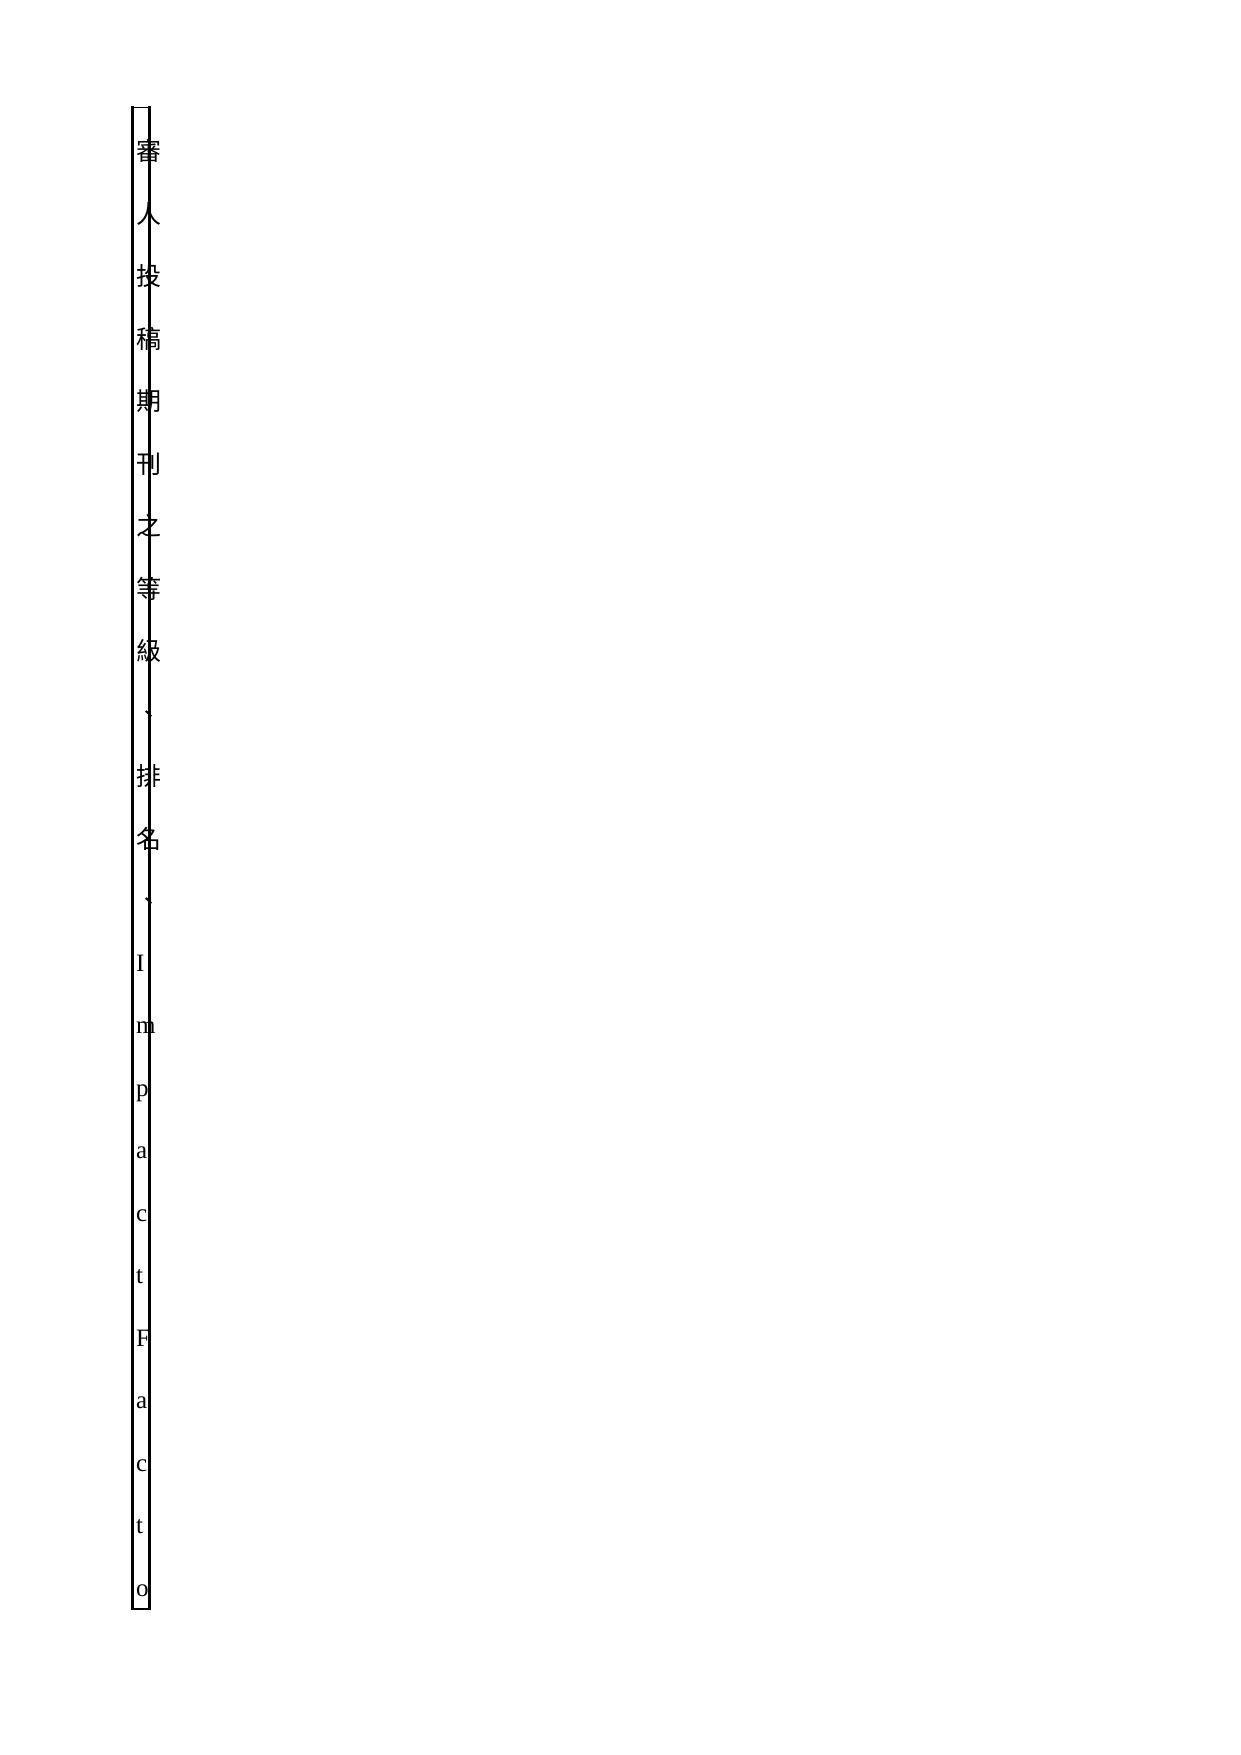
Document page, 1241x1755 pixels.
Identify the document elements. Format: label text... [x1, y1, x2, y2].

table_cell 審查意見： 說明： 1.審查意見請勿僅以送審人投稿期刊之等級、排名、Impact Factor等項目為審查基準。 2.審查意見請分別就代表作及參考作具體審查及撰寫審查意見，並請勾選優缺點及總評欄。 3.前述意見建議以條列方式敘述，並以A4紙電腦打字。 4.本案審定結果如為不通過，審查意見得提供送審人作為行政處分之依據，併予敘明。 [134, 108, 148, 1608]
